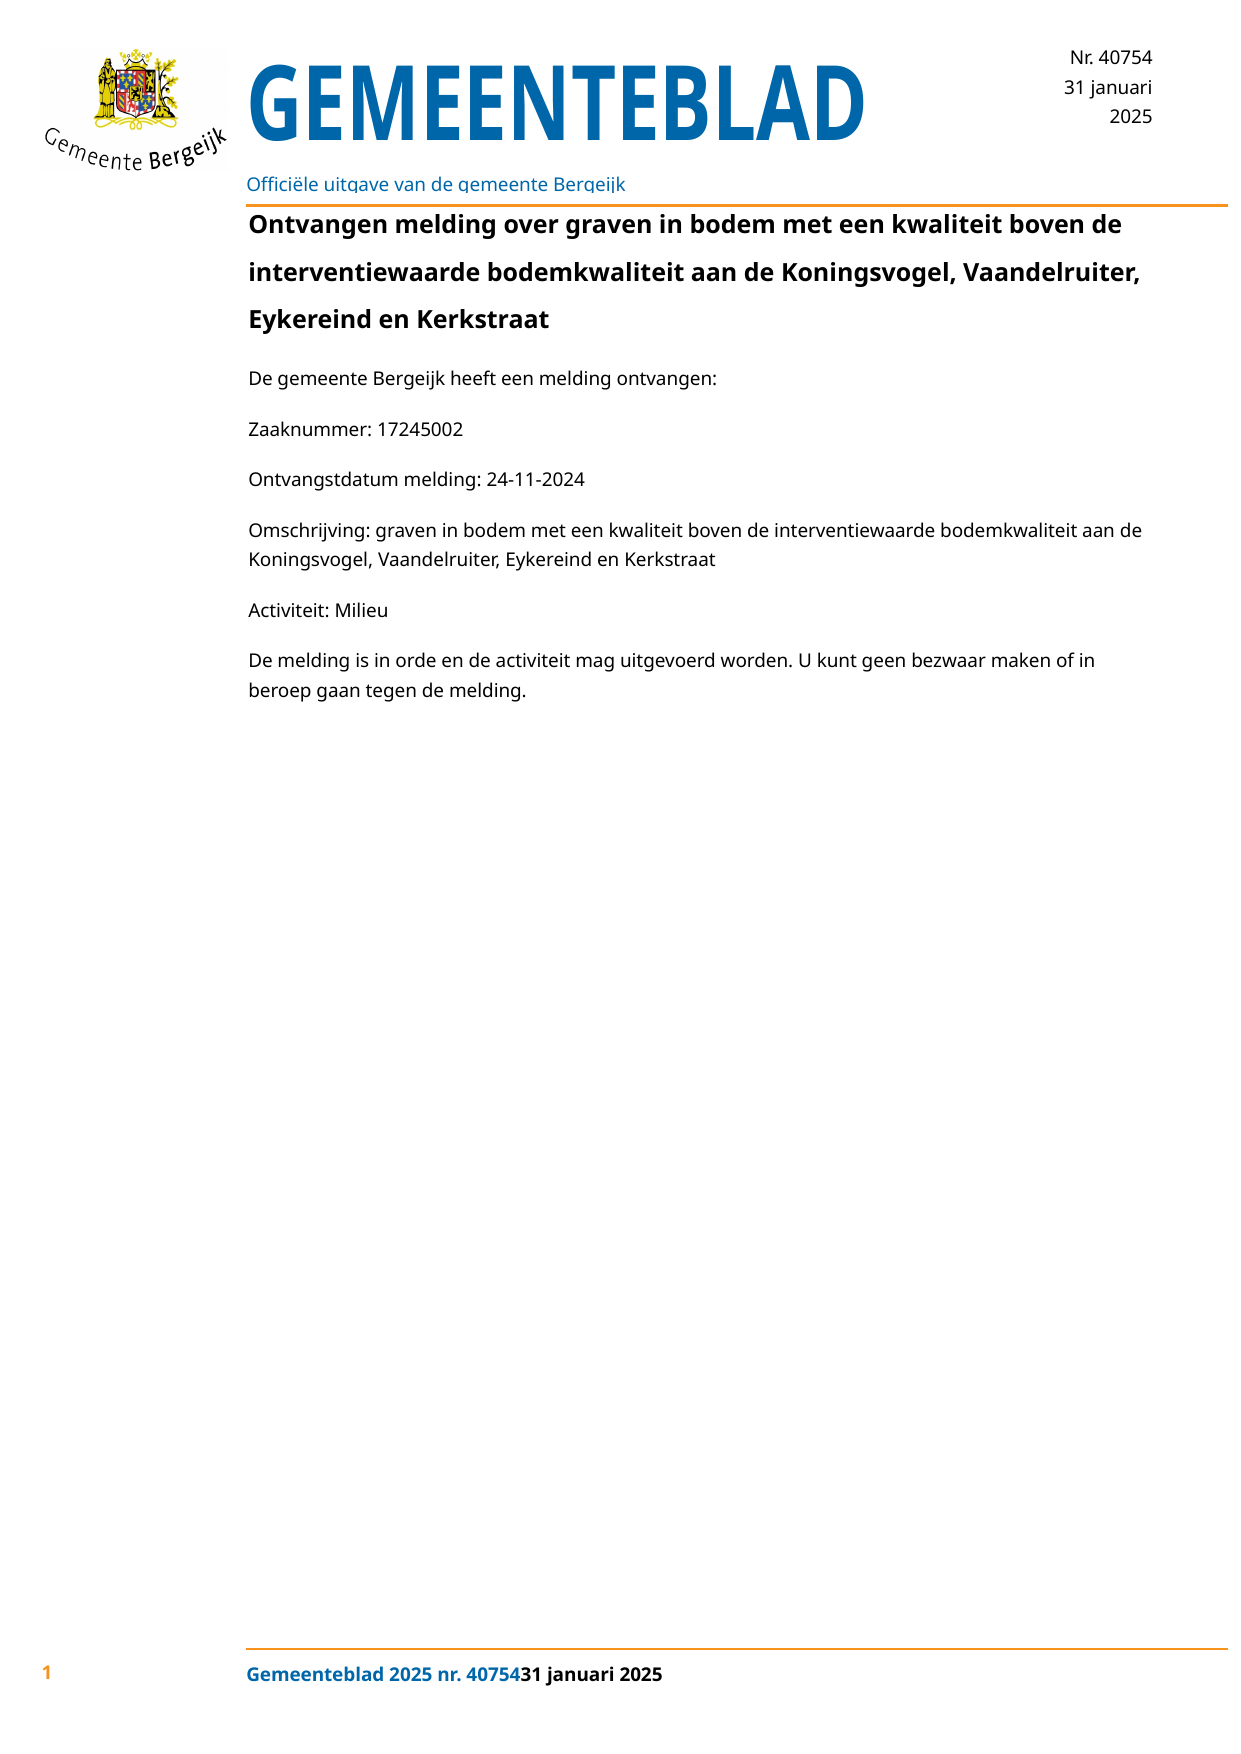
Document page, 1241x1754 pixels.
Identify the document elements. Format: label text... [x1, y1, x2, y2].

text Ontvangstdatum melding: 24-11-2024 [248, 466, 1152, 492]
text De melding is in orde en de activiteit mag uitgevoerd worden. U kunt geen bezwaar maken of in beroep gaan tegen de melding. [248, 647, 1152, 702]
text De gemeente Bergeijk heeft een melding ontvangen: [248, 366, 1152, 391]
text Activiteit: Milieu [248, 597, 1152, 622]
picture [41, 47, 231, 172]
text Zaaknummer: 17245002 [248, 416, 1152, 442]
text Ontvangen melding over graven in bodem met een kwaliteit boven de interventiewaarde bodemkwaliteit aan de Koningsvogel, Vaandelruiter, Eykereind en Kerkstraat [248, 207, 1152, 336]
text Omschrijving: graven in bodem met een kwaliteit boven de interventiewaarde bodemkwaliteit aan de Koningsvogel, Vaandelruiter, Eykereind en Kerkstraat [248, 517, 1152, 572]
